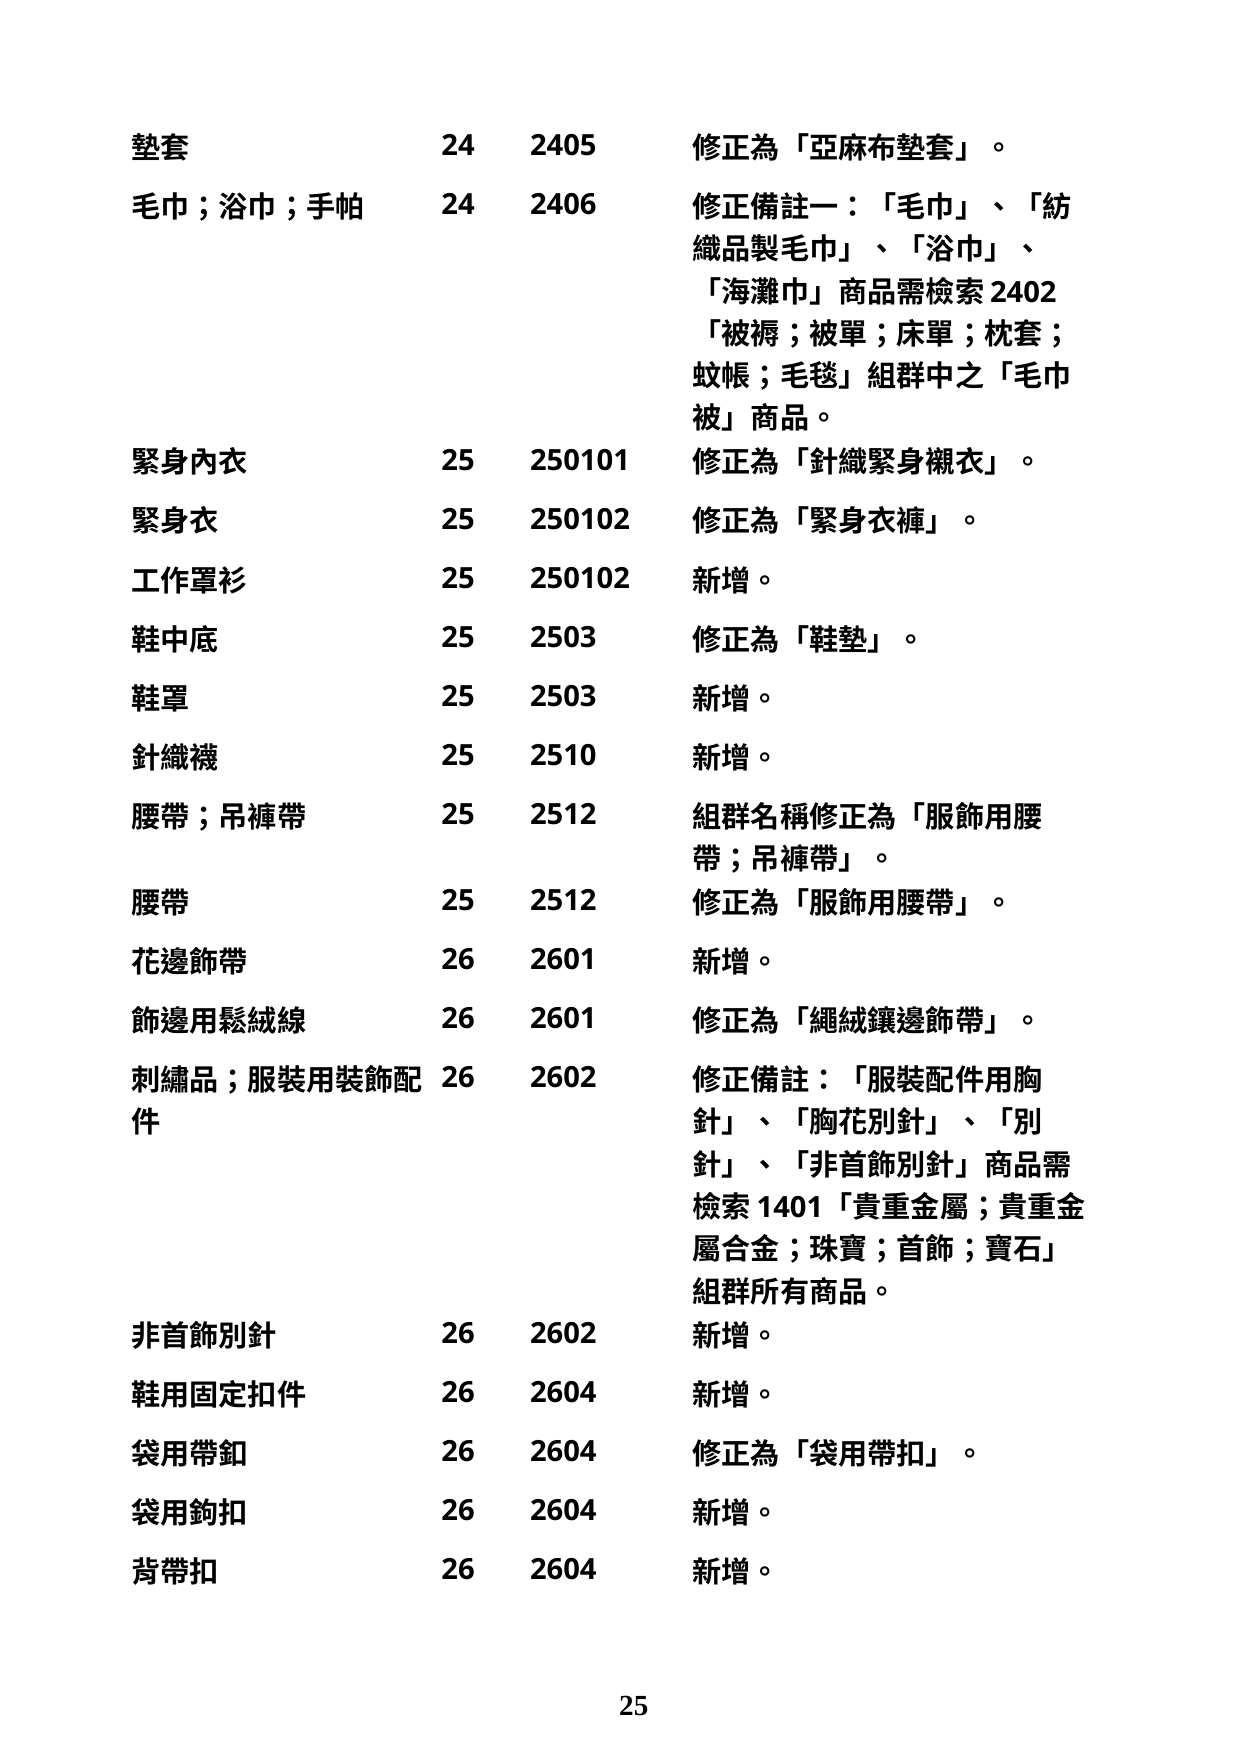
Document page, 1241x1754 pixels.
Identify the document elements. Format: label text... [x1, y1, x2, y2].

table_cell 26 [439, 998, 526, 1055]
table_cell 25 [439, 498, 526, 556]
table_cell 24 [439, 125, 526, 182]
table_cell 2510 [528, 734, 689, 792]
table_cell 2503 [528, 616, 689, 674]
table_cell 26 [439, 1057, 526, 1311]
table_cell 修正為「針織緊身襯衣」。 [690, 439, 1102, 496]
table_cell 25 [439, 675, 526, 733]
table_cell 2604 [528, 1548, 689, 1606]
table_cell 修正為「鞋墊」。 [690, 616, 1102, 674]
table_cell 2601 [528, 998, 689, 1055]
table_cell 非首飾別針 [129, 1312, 438, 1369]
table_cell 2604 [528, 1430, 689, 1488]
table_cell 組群名稱修正為「服飾用腰帶；吊褲帶」。 [690, 793, 1102, 878]
table_cell 26 [439, 1312, 526, 1369]
table_cell 新增。 [690, 1371, 1102, 1429]
table_cell 修正為「服飾用腰帶」。 [690, 880, 1102, 937]
table_cell 250102 [528, 498, 689, 556]
table_cell 背帶扣 [129, 1548, 438, 1606]
table_cell 墊套 [129, 125, 438, 182]
table_cell 2512 [528, 880, 689, 937]
table_cell 鞋用固定扣件 [129, 1371, 438, 1429]
table_cell 針織襪 [129, 734, 438, 792]
table_cell 2503 [528, 675, 689, 733]
table_cell 新增。 [690, 1548, 1102, 1606]
table_cell 修正為「緊身衣褲」。 [690, 498, 1102, 556]
table_cell 袋用帶釦 [129, 1430, 438, 1488]
table_cell 2512 [528, 793, 689, 878]
table_cell 26 [439, 1548, 526, 1606]
table_cell 修正為「繩絨鑲邊飾帶」。 [690, 998, 1102, 1055]
table_cell 26 [439, 1430, 526, 1488]
table_cell 袋用鉤扣 [129, 1489, 438, 1547]
table_cell 250102 [528, 557, 689, 614]
table_cell 2602 [528, 1057, 689, 1311]
table_cell 25 [439, 557, 526, 614]
table_cell 新增。 [690, 557, 1102, 614]
table_cell 25 [439, 880, 526, 937]
table_cell 2601 [528, 939, 689, 996]
table_cell 緊身衣 [129, 498, 438, 556]
table_cell 2602 [528, 1312, 689, 1369]
table_cell 2405 [528, 125, 689, 182]
table_cell 新增。 [690, 675, 1102, 733]
table_cell 2604 [528, 1371, 689, 1429]
table_cell 修正備註一：「毛巾」、「紡織品製毛巾」、「浴巾」、「海灘巾」商品需檢索2402「被褥；被單；床單；枕套；蚊帳；毛毯」組群中之「毛巾被」商品。 [690, 184, 1102, 437]
table_cell 新增。 [690, 939, 1102, 996]
table_cell 24 [439, 184, 526, 437]
table_cell 緊身內衣 [129, 439, 438, 496]
table_cell 新增。 [690, 1489, 1102, 1547]
table_cell 刺繡品；服裝用裝飾配件 [129, 1057, 438, 1311]
table_cell 修正為「亞麻布墊套」。 [690, 125, 1102, 182]
table_cell 工作罩衫 [129, 557, 438, 614]
table_cell 修正為「袋用帶扣」。 [690, 1430, 1102, 1488]
table_cell 26 [439, 1371, 526, 1429]
table_cell 25 [439, 793, 526, 878]
table_cell 25 [439, 734, 526, 792]
table_cell 飾邊用鬆絨線 [129, 998, 438, 1055]
table_cell 修正備註：「服裝配件用胸針」、「胸花別針」、「別針」、「非首飾別針」商品需檢索1401「貴重金屬；貴重金屬合金；珠寶；首飾；寶石」組群所有商品。 [690, 1057, 1102, 1311]
table_cell 新增。 [690, 1312, 1102, 1369]
table_cell 鞋罩 [129, 675, 438, 733]
table_cell 25 [439, 439, 526, 496]
table_cell 25 [439, 616, 526, 674]
table_cell 腰帶；吊褲帶 [129, 793, 438, 878]
table_cell 腰帶 [129, 880, 438, 937]
table_cell 鞋中底 [129, 616, 438, 674]
table_cell 250101 [528, 439, 689, 496]
table_cell 2406 [528, 184, 689, 437]
table_cell 花邊飾帶 [129, 939, 438, 996]
table_cell 26 [439, 939, 526, 996]
table_cell 26 [439, 1489, 526, 1547]
table_cell 新增。 [690, 734, 1102, 792]
table_cell 毛巾；浴巾；手帕 [129, 184, 438, 437]
table_cell 2604 [528, 1489, 689, 1547]
